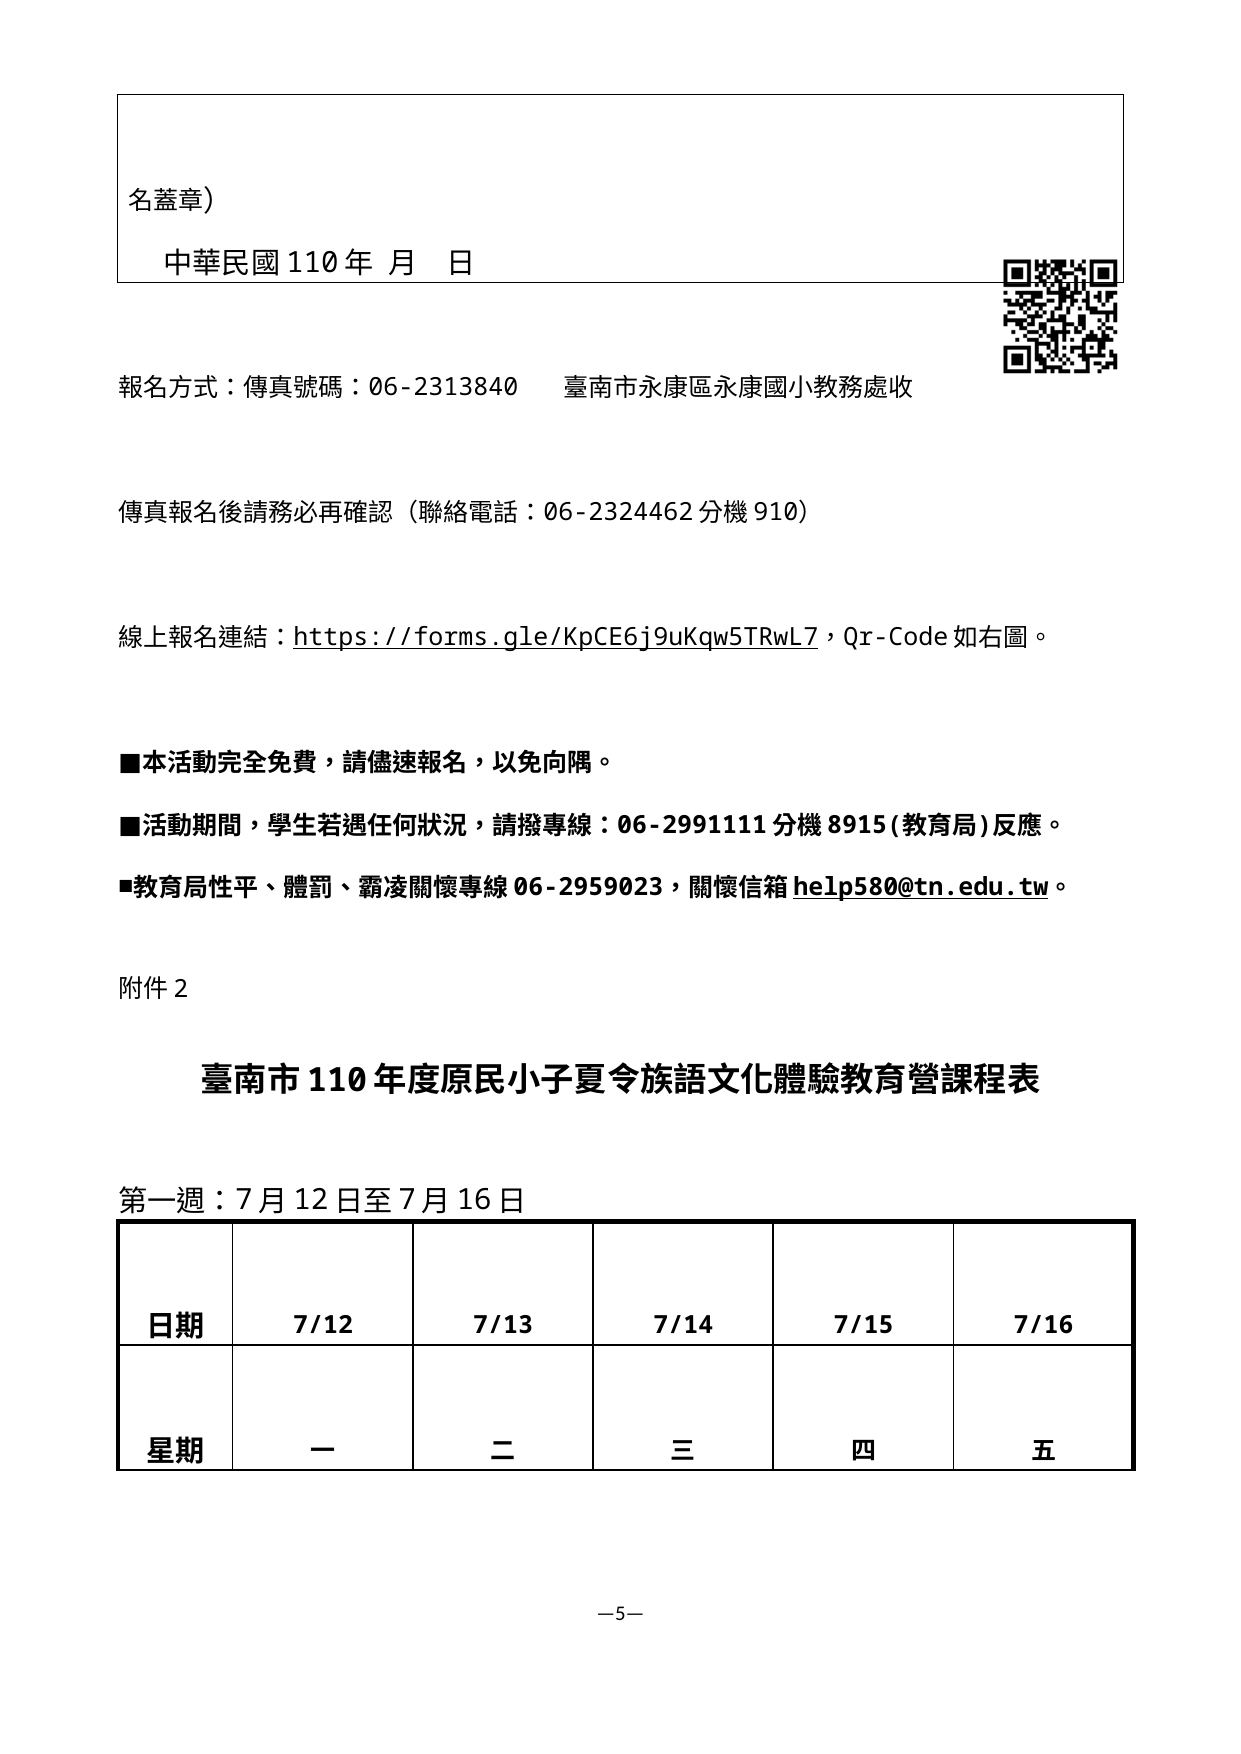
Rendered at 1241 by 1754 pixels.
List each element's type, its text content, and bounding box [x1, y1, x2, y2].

table_cell 一 [233, 1346, 412, 1469]
table_header 7/13 [414, 1224, 592, 1344]
table_cell 二 [414, 1346, 592, 1469]
text 臺南市110年度原民小子夏令族語文化體驗教育營課程表 [118, 1052, 1122, 1101]
text ■教育局性平、體罰、霸凌關懷專線06-2959023，關懷信箱help580@tn.edu.tw。 [118, 844, 1122, 907]
text 報名方式：傳真號碼：06-2313840 臺南市永康區永康國小教務處收 [118, 344, 1122, 407]
text 傳真報名後請務必再確認（聯絡電話：06-2324462分機910） [118, 469, 1122, 532]
table_header 7/15 [774, 1224, 953, 1344]
text ■本活動完全免費，請儘速報名，以免向隅。 [118, 719, 1122, 782]
table_header 7/12 [233, 1224, 412, 1344]
table_cell 三 [594, 1346, 772, 1469]
text 附件2 [118, 969, 1122, 1004]
text 第一週：7月12日至7月16日 [118, 1157, 1122, 1219]
table_cell 名蓋章） 中華民國110年 月 日 [118, 95, 1123, 282]
table_header 7/14 [594, 1224, 772, 1344]
table_cell 四 [774, 1346, 953, 1469]
table_header 日期 [120, 1224, 232, 1344]
text 線上報名連結：https://forms.gle/KpCE6j9uKqw5TRwL7，Qr-Code如右圖。 [118, 594, 1122, 657]
table_cell 五 [954, 1346, 1131, 1469]
table_header 7/16 [954, 1224, 1131, 1344]
text ■活動期間，學生若遇任何狀況，請撥專線：06-2991111分機8915(教育局)反應。 [118, 782, 1122, 844]
table_cell 星期 [120, 1346, 232, 1469]
